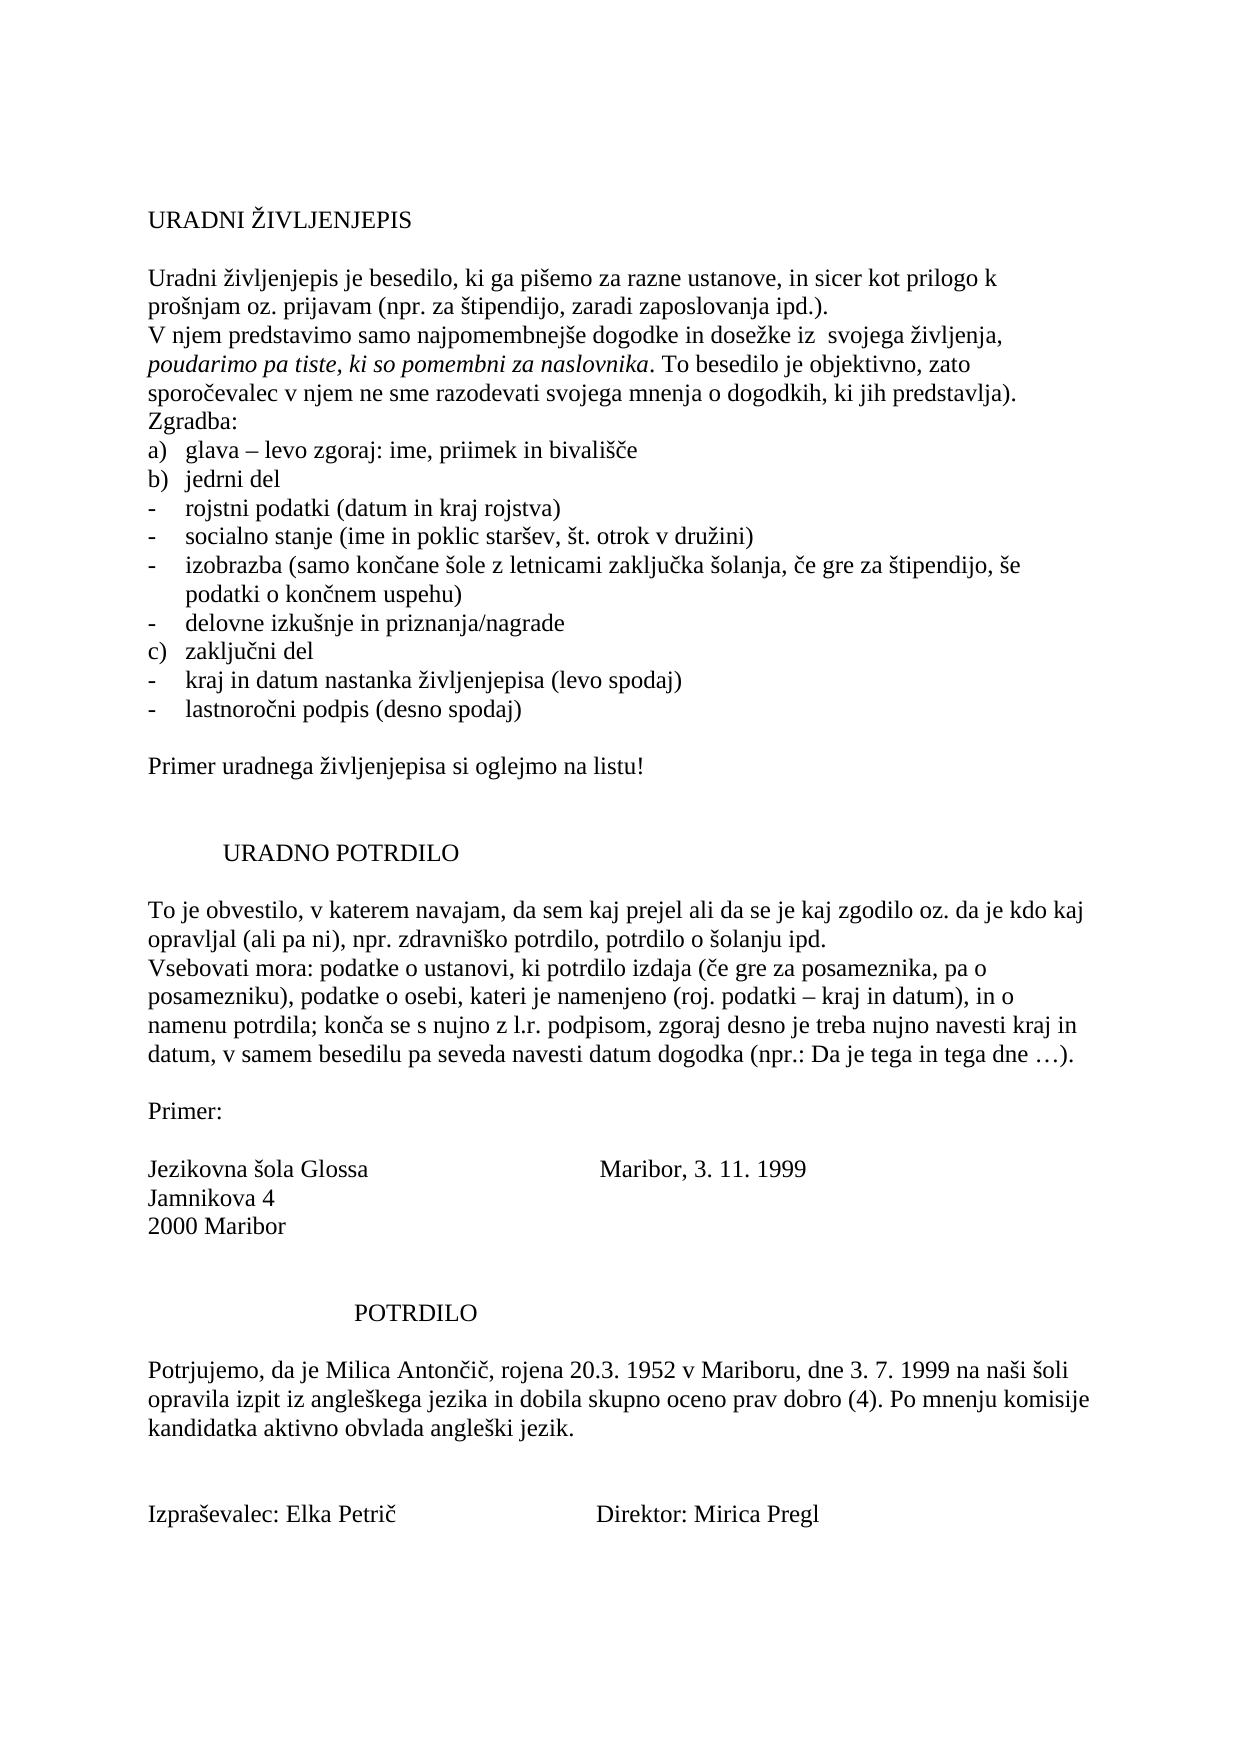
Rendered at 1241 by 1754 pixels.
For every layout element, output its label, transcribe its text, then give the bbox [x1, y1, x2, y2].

text Izpraševalec: Elka Petrič Direktor: Mirica Pregl [148, 1499, 1093, 1528]
list zaključni del [148, 636, 1093, 665]
list kraj in datum nastanka življenjepisa (levo spodaj) [148, 665, 1093, 694]
list rojstni podatki (datum in kraj rojstva) [148, 493, 1093, 521]
list izobrazba (samo končane šole z letnicami zaključka šolanja, če gre za štipendijo, še podatki o končnem uspehu) [148, 550, 1093, 608]
text Jezikovna šola Glossa Maribor, 3. 11. 1999 [148, 1154, 1093, 1183]
text URADNO POTRDILO [148, 838, 1093, 866]
text To je obvestilo, v katerem navajam, da sem kaj prejel ali da se je kaj zgodilo oz. da je kdo kaj opravljal (ali pa ni), npr. zdravniško potrdilo, potrdilo o šolanju ipd. [148, 895, 1093, 953]
list lastnoročni podpis (desno spodaj) [148, 694, 1093, 723]
text Potrjujemo, da je Milica Antončič, rojena 20.3. 1952 v Mariboru, dne 3. 7. 1999 na naši šoli opravila izpit iz angleškega jezika in dobila skupno oceno prav dobro (4). Po mnenju komisije kandidatka aktivno obvlada angleški jezik. [148, 1355, 1093, 1441]
text Jamnikova 4 [148, 1183, 1093, 1211]
list delovne izkušnje in priznanja/nagrade [148, 608, 1093, 636]
text Primer uradnega življenjepisa si oglejmo na listu! [148, 751, 1093, 780]
list jedrni del [148, 464, 1093, 493]
list glava – levo zgoraj: ime, priimek in bivališče [148, 435, 1093, 464]
subtitle URADNI ŽIVLJENJEPIS [148, 205, 1093, 234]
text Zgradba: [148, 406, 1093, 435]
text POTRDILO [148, 1298, 1093, 1326]
text Primer: [148, 1096, 1093, 1125]
text Vsebovati mora: podatke o ustanovi, ki potrdilo izdaja (če gre za posameznika, pa o posamezniku), podatke o osebi, kateri je namenjeno (roj. podatki – kraj in datum), in o namenu potrdila; konča se s nujno z l.r. podpisom, zgoraj desno je treba nujno navesti kraj in datum, v samem besedilu pa seveda navesti datum dogodka (npr.: Da je tega in tega dne …). [148, 953, 1093, 1068]
text 2000 Maribor [148, 1211, 1093, 1240]
text V njem predstavimo samo najpomembnejše dogodke in dosežke iz svojega življenja, poudarimo pa tiste, ki so pomembni za naslovnika. To besedilo je objektivno, zato sporočevalec v njem ne sme razodevati svojega mnenja o dogodkih, ki jih predstavlja). [148, 320, 1093, 406]
text Uradni življenjepis je besedilo, ki ga pišemo za razne ustanove, in sicer kot prilogo k prošnjam oz. prijavam (npr. za štipendijo, zaradi zaposlovanja ipd.). [148, 263, 1093, 320]
list socialno stanje (ime in poklic staršev, št. otrok v družini) [148, 521, 1093, 550]
